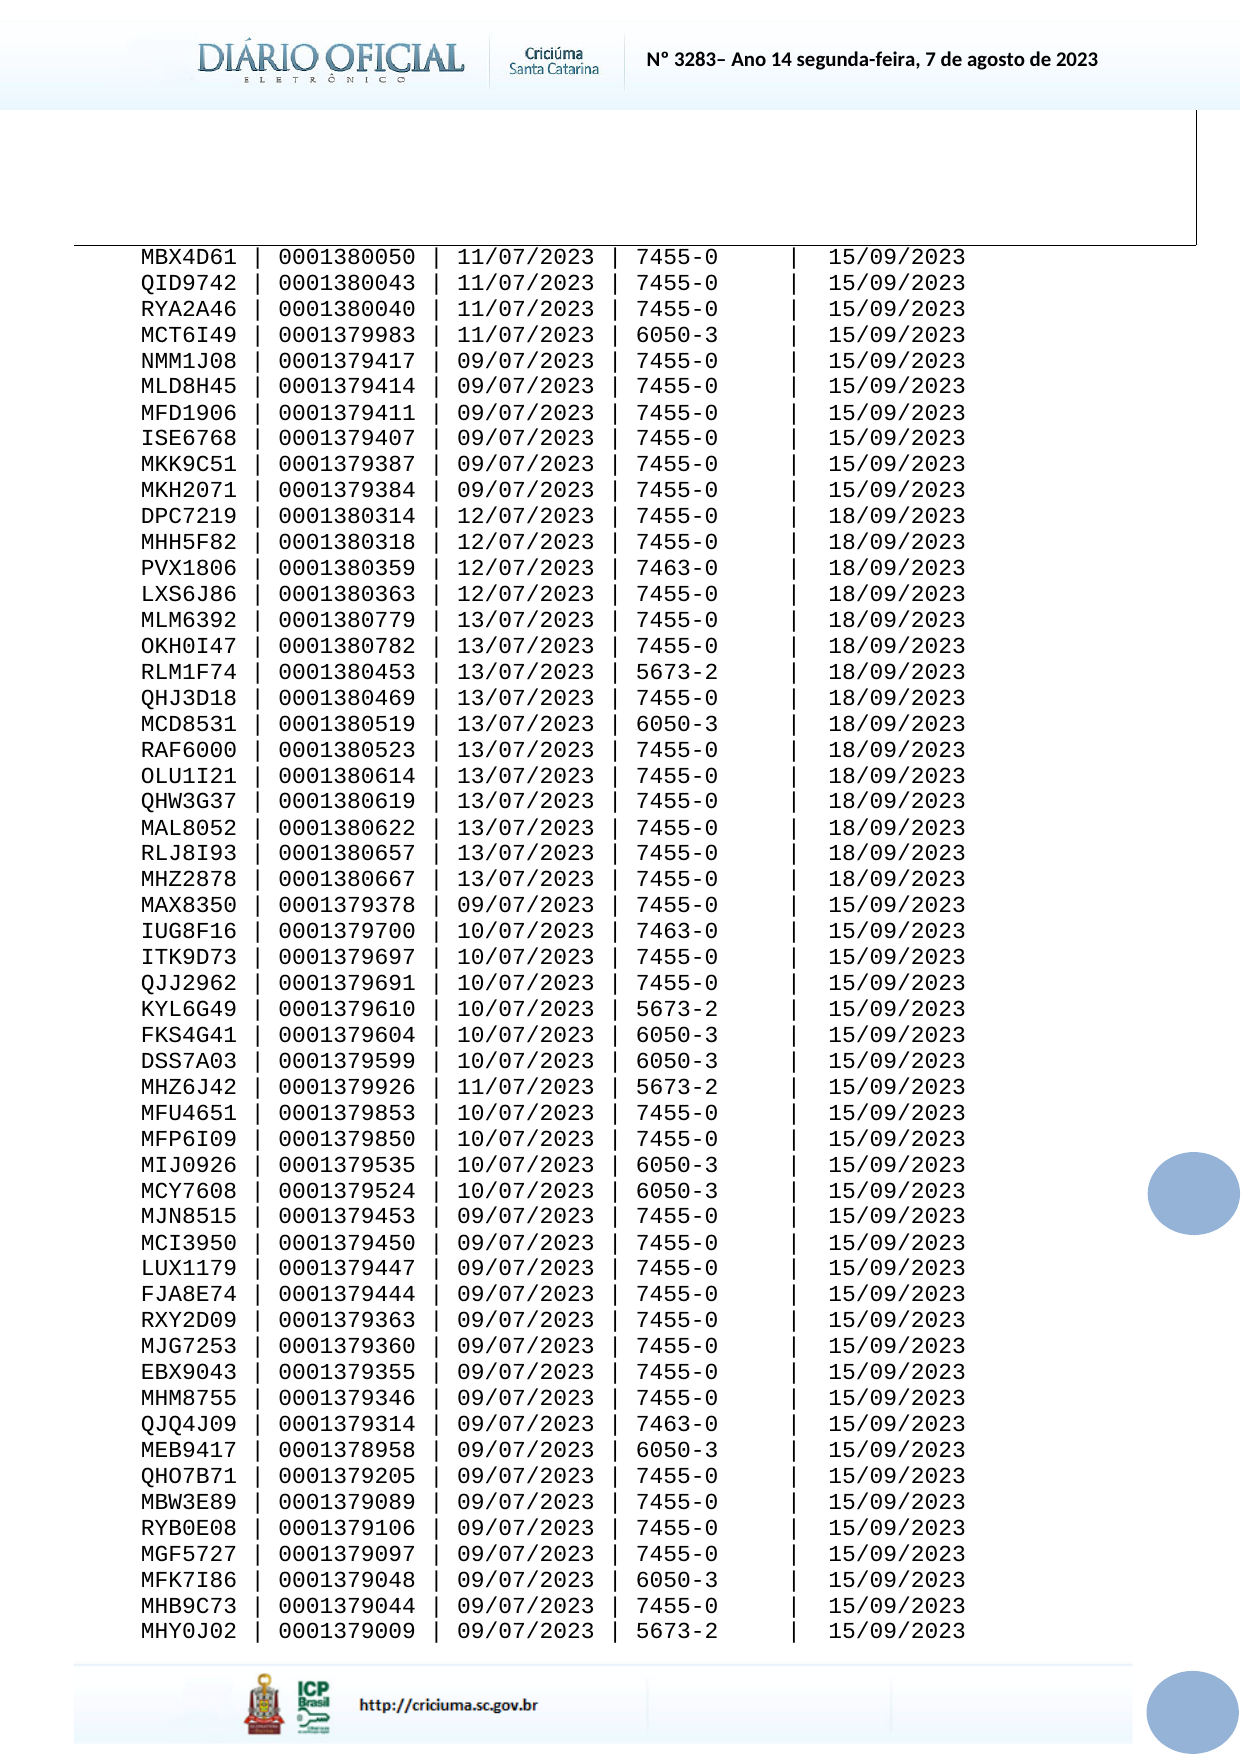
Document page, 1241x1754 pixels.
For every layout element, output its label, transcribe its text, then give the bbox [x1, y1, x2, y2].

text MLM6392 | 0001380779 | 13/07/2023 | 7455-0 | 18/09/2023 [44, 608, 1196, 634]
text RLJ8I93 | 0001380657 | 13/07/2023 | 7455-0 | 18/09/2023 [44, 842, 1196, 868]
text RYB0E08 | 0001379106 | 09/07/2023 | 7455-0 | 15/09/2023 [44, 1516, 1196, 1542]
text MKH2071 | 0001379384 | 09/07/2023 | 7455-0 | 15/09/2023 [44, 479, 1196, 504]
text MGF5727 | 0001379097 | 09/07/2023 | 7455-0 | 15/09/2023 [44, 1542, 1196, 1568]
text MFD1906 | 0001379411 | 09/07/2023 | 7455-0 | 15/09/2023 [44, 401, 1196, 427]
text MBX4D61 | 0001380050 | 11/07/2023 | 7455-0 | 15/09/2023 [44, 245, 1196, 271]
text OLU1I21 | 0001380614 | 13/07/2023 | 7455-0 | 18/09/2023 [44, 764, 1196, 790]
text RYA2A46 | 0001380040 | 11/07/2023 | 7455-0 | 15/09/2023 [44, 297, 1196, 323]
text PVX1806 | 0001380359 | 12/07/2023 | 7463-0 | 18/09/2023 [44, 556, 1196, 582]
text MCY7608 | 0001379524 | 10/07/2023 | 6050-3 | 15/09/2023 [44, 1179, 1150, 1205]
text FJA8E74 | 0001379444 | 09/07/2023 | 7455-0 | 15/09/2023 [44, 1283, 1196, 1309]
text MBW3E89 | 0001379089 | 09/07/2023 | 7455-0 | 15/09/2023 [44, 1490, 1196, 1516]
text RXY2D09 | 0001379363 | 09/07/2023 | 7455-0 | 15/09/2023 [44, 1309, 1196, 1334]
text MIJ0926 | 0001379535 | 10/07/2023 | 6050-3 | 15/09/2023 [44, 1153, 1180, 1179]
text ITK9D73 | 0001379697 | 10/07/2023 | 7455-0 | 15/09/2023 [44, 946, 1196, 971]
text MHZ6J42 | 0001379926 | 11/07/2023 | 5673-2 | 15/09/2023 [44, 1075, 1196, 1101]
text MHZ2878 | 0001380667 | 13/07/2023 | 7455-0 | 18/09/2023 [44, 868, 1196, 894]
text NMM1J08 | 0001379417 | 09/07/2023 | 7455-0 | 15/09/2023 [44, 349, 1196, 375]
text QHO7B71 | 0001379205 | 09/07/2023 | 7455-0 | 15/09/2023 [44, 1464, 1196, 1490]
text MHH5F82 | 0001380318 | 12/07/2023 | 7455-0 | 18/09/2023 [44, 531, 1196, 556]
text MHM8755 | 0001379346 | 09/07/2023 | 7455-0 | 15/09/2023 [44, 1386, 1196, 1412]
text MHY0J02 | 0001379009 | 09/07/2023 | 5673-2 | 15/09/2023 [44, 1620, 1196, 1646]
text MJN8515 | 0001379453 | 09/07/2023 | 7455-0 | 15/09/2023 [44, 1205, 1171, 1231]
text MFP6I09 | 0001379850 | 10/07/2023 | 7455-0 | 15/09/2023 [44, 1127, 1196, 1153]
text MCI3950 | 0001379450 | 09/07/2023 | 7455-0 | 15/09/2023 [44, 1231, 1196, 1257]
text QHW3G37 | 0001380619 | 13/07/2023 | 7455-0 | 18/09/2023 [44, 790, 1196, 816]
text MFU4651 | 0001379853 | 10/07/2023 | 7455-0 | 15/09/2023 [44, 1101, 1196, 1127]
text EBX9043 | 0001379355 | 09/07/2023 | 7455-0 | 15/09/2023 [44, 1361, 1196, 1386]
text LXS6J86 | 0001380363 | 12/07/2023 | 7455-0 | 18/09/2023 [44, 582, 1196, 608]
text MHB9C73 | 0001379044 | 09/07/2023 | 7455-0 | 15/09/2023 [44, 1594, 1196, 1620]
text FKS4G41 | 0001379604 | 10/07/2023 | 6050-3 | 15/09/2023 [44, 1023, 1196, 1049]
text MAL8052 | 0001380622 | 13/07/2023 | 7455-0 | 18/09/2023 [44, 816, 1196, 842]
text MFK7I86 | 0001379048 | 09/07/2023 | 6050-3 | 15/09/2023 [44, 1568, 1196, 1594]
text MKK9C51 | 0001379387 | 09/07/2023 | 7455-0 | 15/09/2023 [44, 453, 1196, 479]
text MEB9417 | 0001378958 | 09/07/2023 | 6050-3 | 15/09/2023 [44, 1438, 1196, 1464]
text QJJ2962 | 0001379691 | 10/07/2023 | 7455-0 | 15/09/2023 [44, 971, 1196, 997]
text DPC7219 | 0001380314 | 12/07/2023 | 7455-0 | 18/09/2023 [44, 504, 1196, 531]
text ISE6768 | 0001379407 | 09/07/2023 | 7455-0 | 15/09/2023 [44, 427, 1196, 453]
text RLM1F74 | 0001380453 | 13/07/2023 | 5673-2 | 18/09/2023 [44, 660, 1196, 686]
text DSS7A03 | 0001379599 | 10/07/2023 | 6050-3 | 15/09/2023 [44, 1049, 1196, 1075]
text QJQ4J09 | 0001379314 | 09/07/2023 | 7463-0 | 15/09/2023 [44, 1412, 1196, 1438]
text QHJ3D18 | 0001380469 | 13/07/2023 | 7455-0 | 18/09/2023 [44, 686, 1196, 712]
text MCT6I49 | 0001379983 | 11/07/2023 | 6050-3 | 15/09/2023 [44, 323, 1196, 349]
text IUG8F16 | 0001379700 | 10/07/2023 | 7463-0 | 15/09/2023 [44, 919, 1196, 946]
text MLD8H45 | 0001379414 | 09/07/2023 | 7455-0 | 15/09/2023 [44, 375, 1196, 401]
text OKH0I47 | 0001380782 | 13/07/2023 | 7455-0 | 18/09/2023 [44, 634, 1196, 660]
text QID9742 | 0001380043 | 11/07/2023 | 7455-0 | 15/09/2023 [44, 271, 1196, 297]
text KYL6G49 | 0001379610 | 10/07/2023 | 5673-2 | 15/09/2023 [44, 997, 1196, 1023]
text RAF6000 | 0001380523 | 13/07/2023 | 7455-0 | 18/09/2023 [44, 738, 1196, 764]
text MAX8350 | 0001379378 | 09/07/2023 | 7455-0 | 15/09/2023 [44, 894, 1196, 919]
text LUX1179 | 0001379447 | 09/07/2023 | 7455-0 | 15/09/2023 [44, 1257, 1196, 1283]
text MJG7253 | 0001379360 | 09/07/2023 | 7455-0 | 15/09/2023 [44, 1334, 1196, 1361]
text MCD8531 | 0001380519 | 13/07/2023 | 6050-3 | 18/09/2023 [44, 712, 1196, 738]
